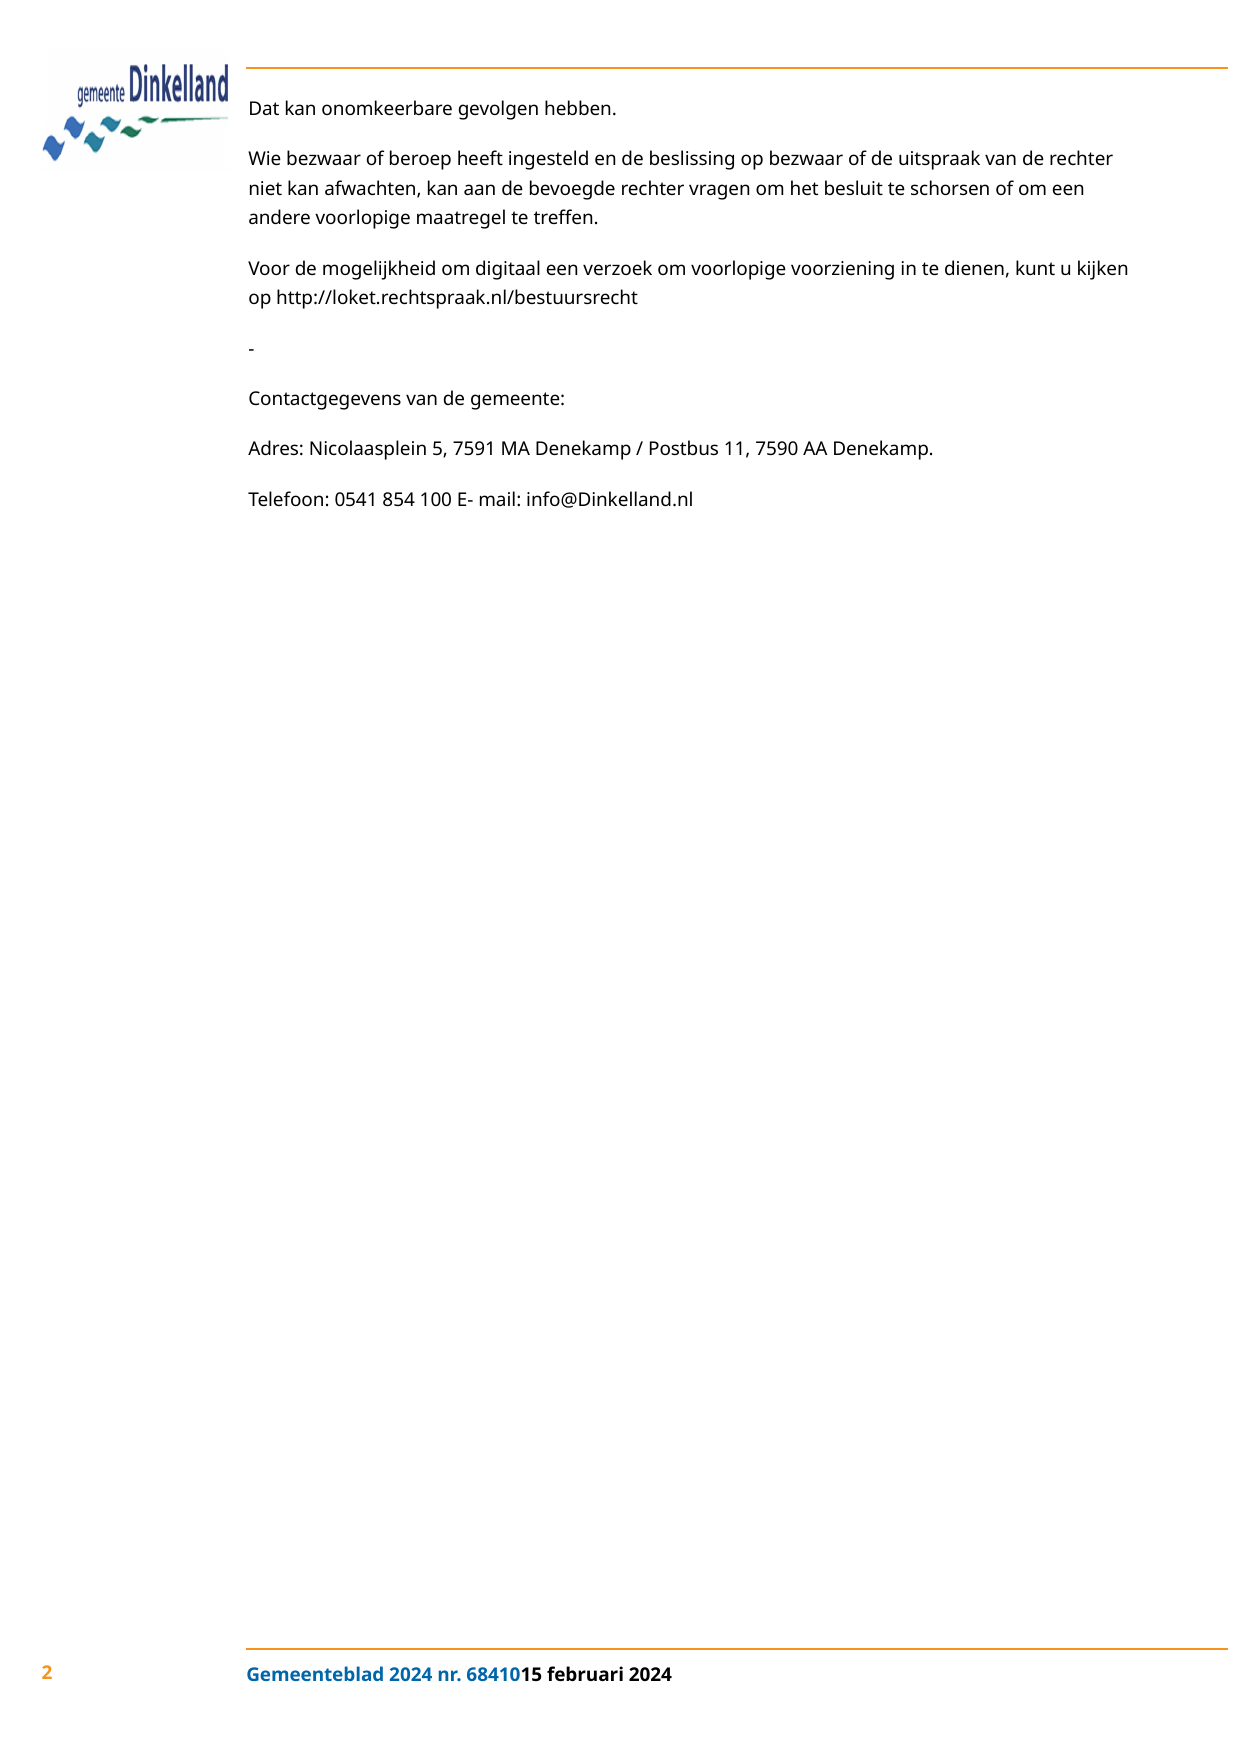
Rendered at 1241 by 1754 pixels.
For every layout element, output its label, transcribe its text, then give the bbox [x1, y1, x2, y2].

picture [41, 47, 231, 172]
text Dat kan onomkeerbare gevolgen hebben. [248, 95, 1152, 121]
text Wie bezwaar of beroep heeft ingesteld en de beslissing op bezwaar of de uitspraak van de rechter niet kan afwachten, kan aan de bevoegde rechter vragen om het besluit te schorsen of om een andere voorlopige maatregel te treffen. [248, 145, 1152, 230]
text - [248, 335, 1152, 361]
text Adres: Nicolaasplein 5, 7591 MA Denekamp / Postbus 11, 7590 AA Denekamp. [248, 436, 1152, 461]
text Contactgegevens van de gemeente: [248, 385, 1152, 411]
text Voor de mogelijkheid om digitaal een verzoek om voorlopige voorziening in te dienen, kunt u kijken op http://loket.rechtspraak.nl/bestuursrecht [248, 255, 1152, 310]
text Telefoon: 0541 854 100 E- mail: info@Dinkelland.nl [248, 486, 1152, 512]
